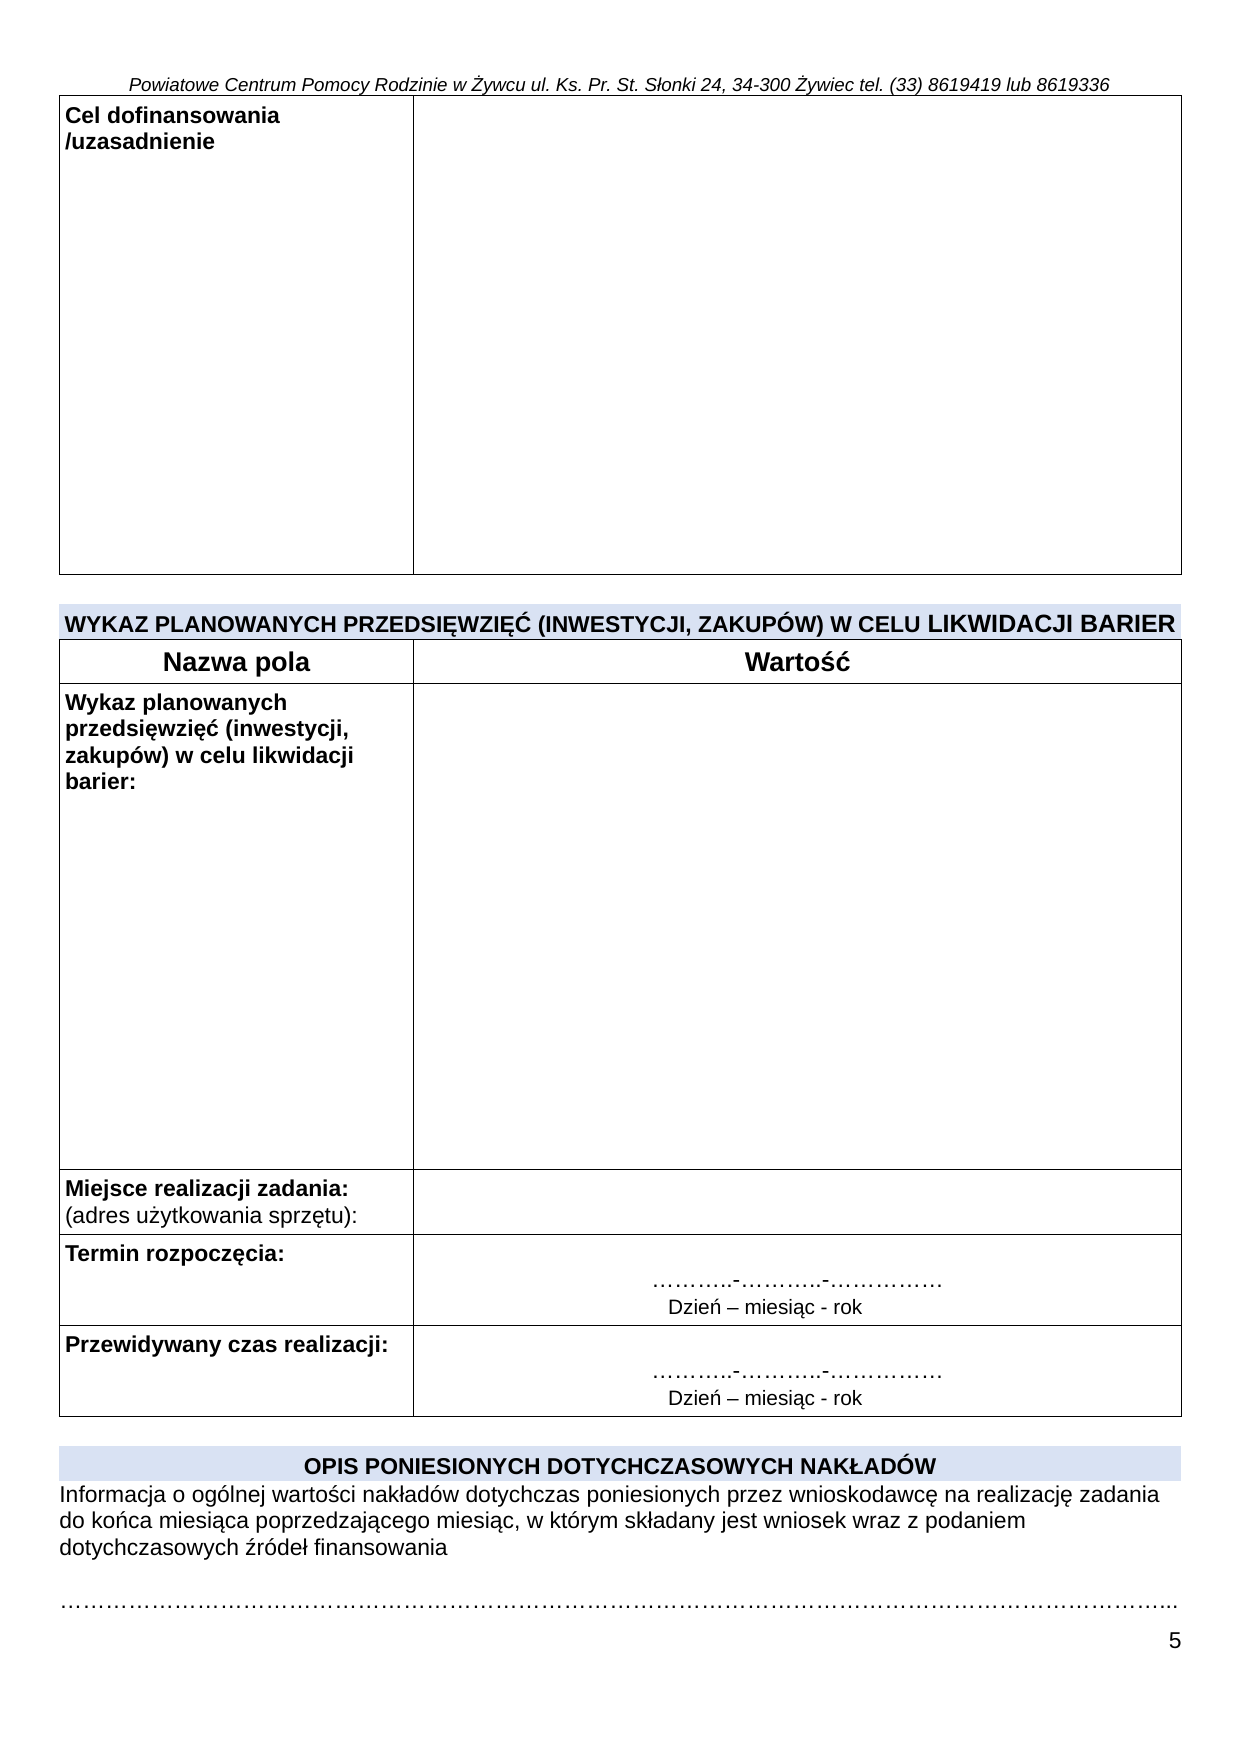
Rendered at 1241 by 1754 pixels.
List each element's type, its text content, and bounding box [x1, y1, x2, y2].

subtitle WYKAZ PLANOWANYCH PRZEDSIĘWZIĘĆ (INWESTYCJI, ZAKUPÓW) W CELU LIKWIDACJI BARIER [59, 604, 1181, 639]
table_header Nazwa pola [60, 640, 413, 683]
table_cell [414, 96, 1181, 574]
text ………………………………………………………………………………………………………………………………... [59, 1587, 1181, 1613]
table_cell [414, 684, 1181, 1169]
table_cell Wykaz planowanych przedsięwzięć (inwestycji, zakupów) w celu likwidacji barier: [60, 684, 413, 1169]
text Informacja o ogólnej wartości nakładów dotychczas poniesionych przez wnioskodawcę na realizację zadania do końca miesiąca poprzedzającego miesiąc, w którym składany jest wniosek wraz z podaniem dotychczasowych źródeł finansowania [59, 1481, 1181, 1560]
table_cell ………..-………..-…………… Dzień – miesiąc - rok [414, 1235, 1181, 1325]
table_cell Termin rozpoczęcia: [60, 1235, 413, 1325]
table_cell Cel dofinansowania /uzasadnienie [60, 96, 413, 574]
table_cell Przewidywany czas realizacji: [60, 1326, 413, 1416]
table_cell [414, 1170, 1181, 1234]
table_cell ………..-………..-…………… Dzień – miesiąc - rok [414, 1326, 1181, 1416]
table_header Wartość [414, 640, 1181, 683]
subtitle OPIS PONIESIONYCH DOTYCHCZASOWYCH NAKŁADÓW [59, 1446, 1181, 1481]
table_cell Miejsce realizacji zadania: (adres użytkowania sprzętu): [60, 1170, 413, 1234]
